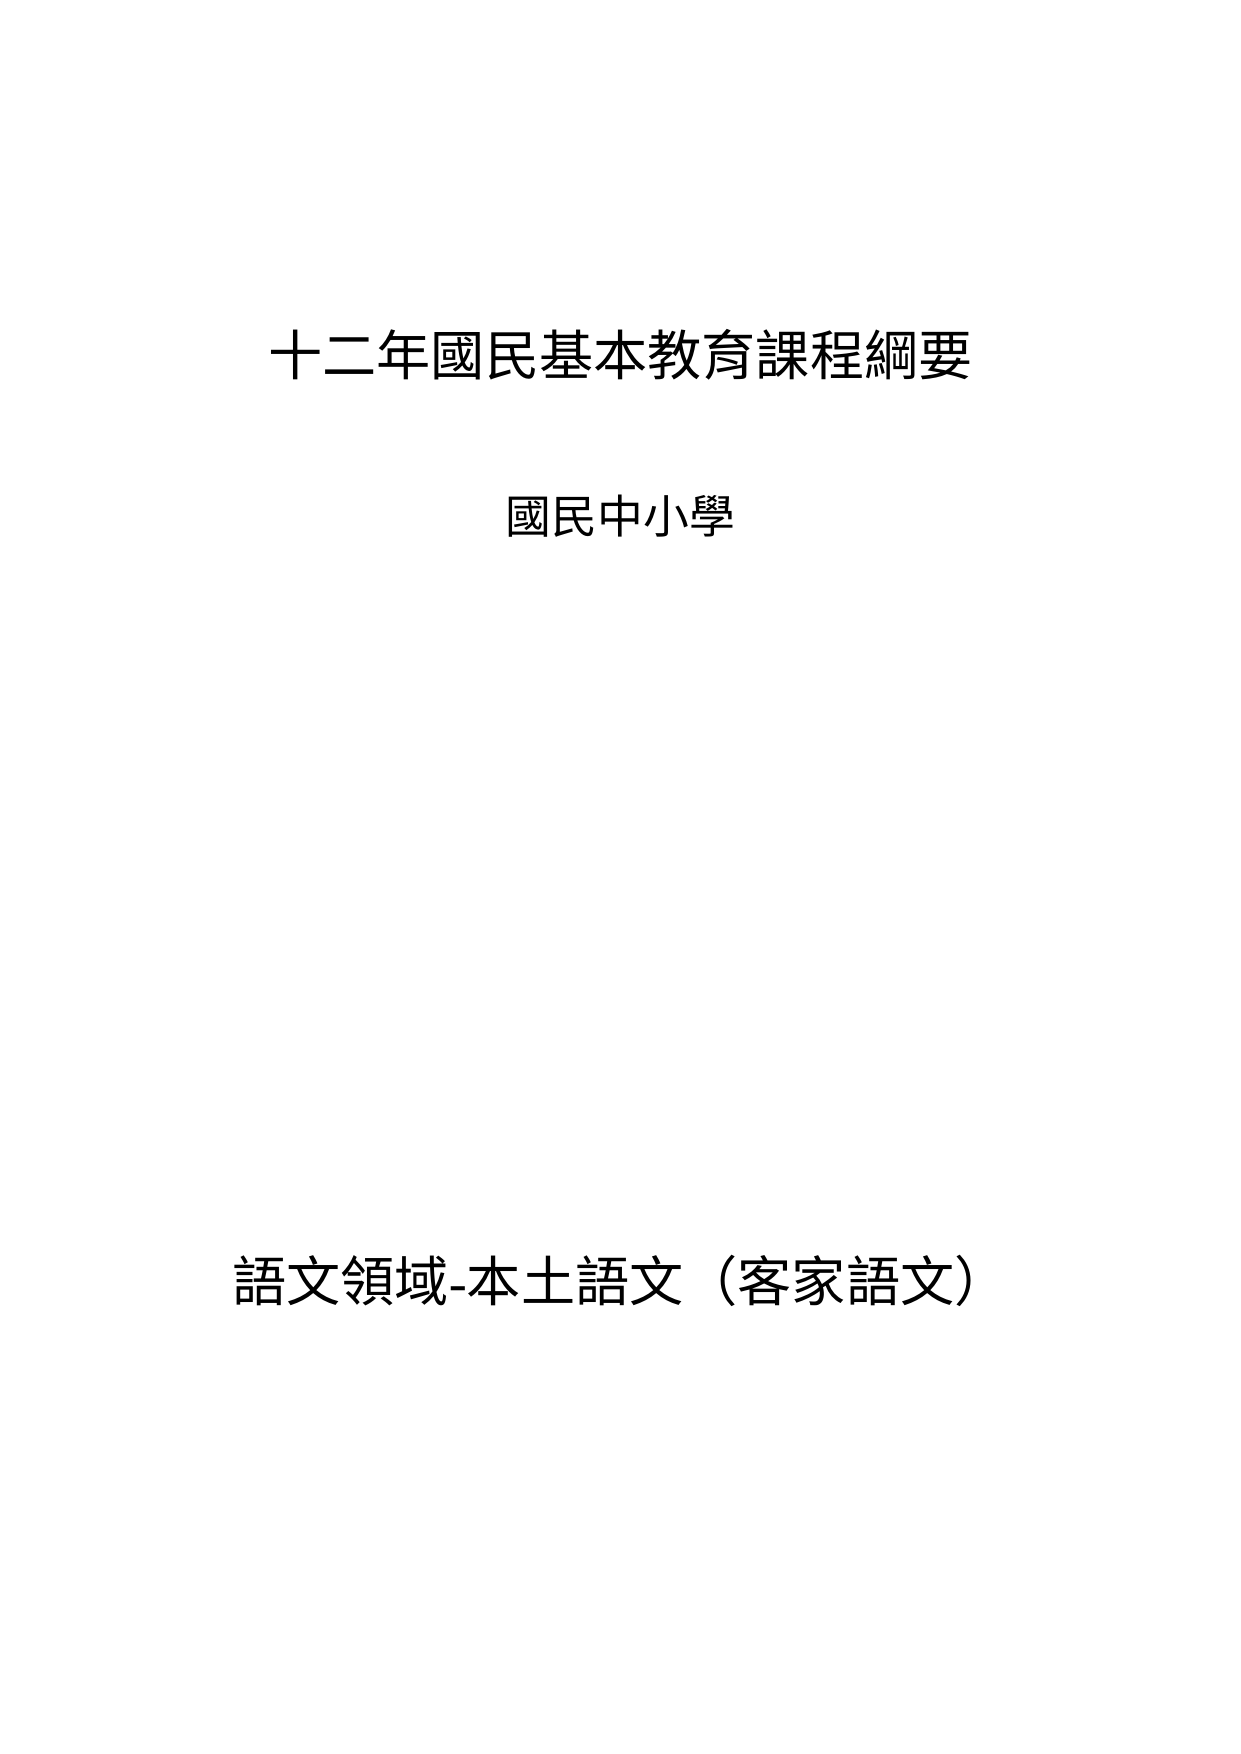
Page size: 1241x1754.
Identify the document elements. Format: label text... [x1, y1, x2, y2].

text 語文領域-本土語文（客家語文） [118, 1205, 1122, 1330]
text 十二年國民基本教育課程綱要 [118, 278, 1122, 403]
text 國民中小學 [118, 441, 1122, 566]
